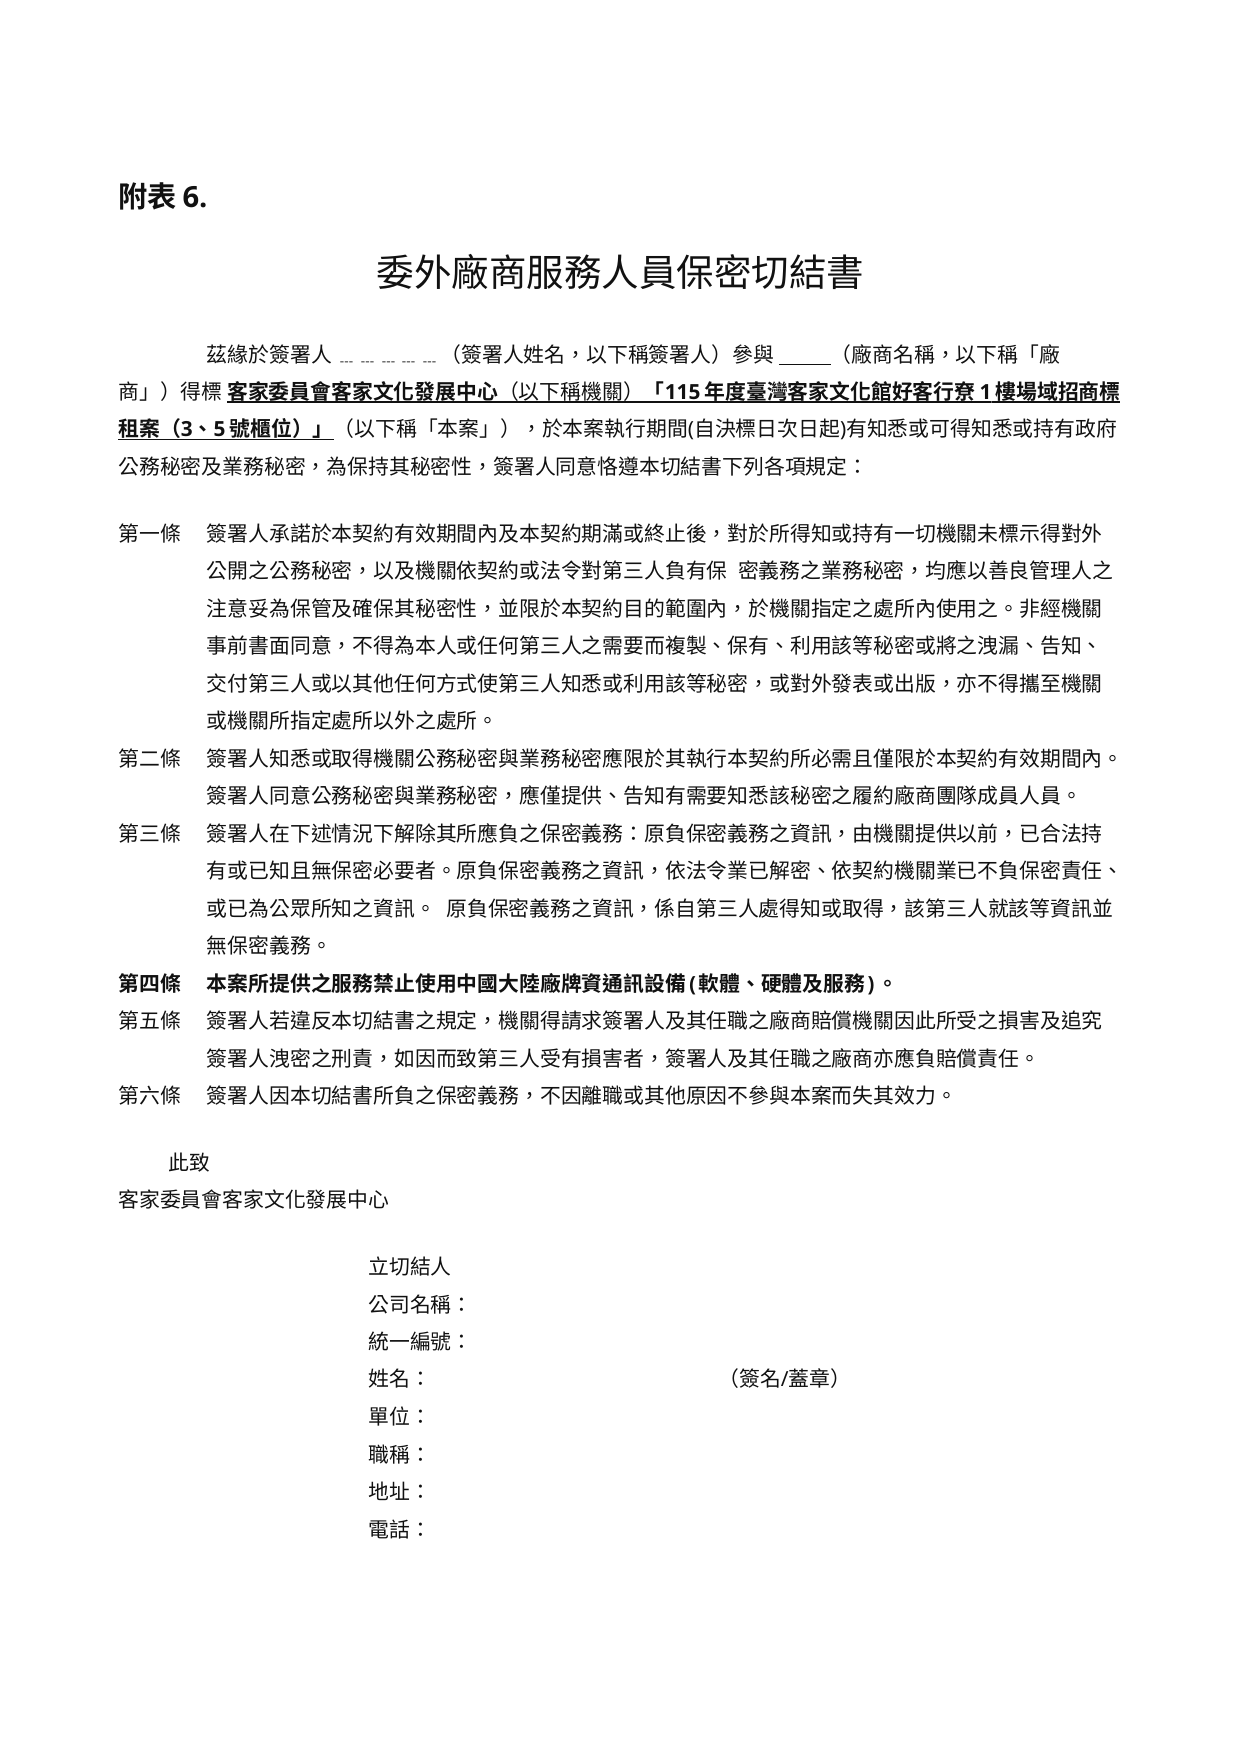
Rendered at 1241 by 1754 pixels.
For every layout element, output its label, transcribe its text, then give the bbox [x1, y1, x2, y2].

list 簽署人因本切結書所負之保密義務，不因離職或其他原因不參與本案而失其效力。 [118, 1076, 1122, 1113]
text 茲緣於簽署人 ﹍﹍﹍﹍﹍（簽署人姓名，以下稱簽署人）參與 （廠商名稱，以下稱「廠商」）得標 客家委員會客家文化發展中心（以下稱機關）「115年度臺灣客家文化館好客行尞1樓場域招商標租案（3、5號櫃位）」（以下稱「本案」），於本案執行期間(自決標日次日起)有知悉或可得知悉或持有政府公務秘密及業務秘密，為保持其秘密性，簽署人同意恪遵本切結書下列各項規定： [118, 334, 1122, 484]
list 簽署人承諾於本契約有效期間內及本契約期滿或終止後，對於所得知或持有一切機關未標示得對外公開之公務秘密，以及機關依契約或法令對第三人負有保 密義務之業務秘密，均應以善良管理人之注意妥為保管及確保其秘密性，並限於本契約目的範圍內，於機關指定之處所內使用之。非經機關事前書面同意，不得為本人或任何第三人之需要而複製、保有、利用該等秘密或將之洩漏、告知、交付第三人或以其他任何方式使第三人知悉或利用該等秘密，或對外發表或出版，亦不得攜至機關或機關所指定處所以外之處所。 [118, 513, 1122, 738]
text 職稱： [318, 1434, 1122, 1472]
text 此致 客家委員會客家文化發展中心 [118, 1142, 1122, 1217]
text 地址： [318, 1472, 1122, 1509]
list 簽署人知悉或取得機關公務秘密與業務秘密應限於其執行本契約所必需且僅限於本契約有效期間內。簽署人同意公務秘密與業務秘密，應僅提供、告知有需要知悉該秘密之履約廠商團隊成員人員。 [118, 738, 1122, 813]
text 單位： [318, 1397, 1122, 1434]
text 電話： [318, 1509, 1122, 1547]
text 姓名： （簽名/蓋章） [318, 1359, 1122, 1397]
text 委外廠商服務人員保密切結書 [118, 232, 1122, 307]
list 簽署人若違反本切結書之規定，機關得請求簽署人及其任職之廠商賠償機關因此所受之損害及追究簽署人洩密之刑責，如因而致第三人受有損害者，簽署人及其任職之廠商亦應負賠償責任。 [118, 1001, 1122, 1076]
list 本案所提供之服務禁止使用中國大陸廠牌資通訊設備(軟體、硬體及服務)。 [118, 963, 1122, 1001]
list 簽署人在下述情況下解除其所應負之保密義務：原負保密義務之資訊，由機關提供以前，已合法持有或已知且無保密必要者。原負保密義務之資訊，依法令業已解密、依契約機關業已不負保密責任、或已為公眾所知之資訊。 原負保密義務之資訊，係自第三人處得知或取得，該第三人就該等資訊並無保密義務。 [118, 813, 1122, 963]
text 附表6. [118, 157, 1122, 232]
text 公司名稱： [318, 1284, 1122, 1322]
text 統一編號： [318, 1322, 1122, 1359]
text 立切結人 [318, 1247, 1122, 1284]
